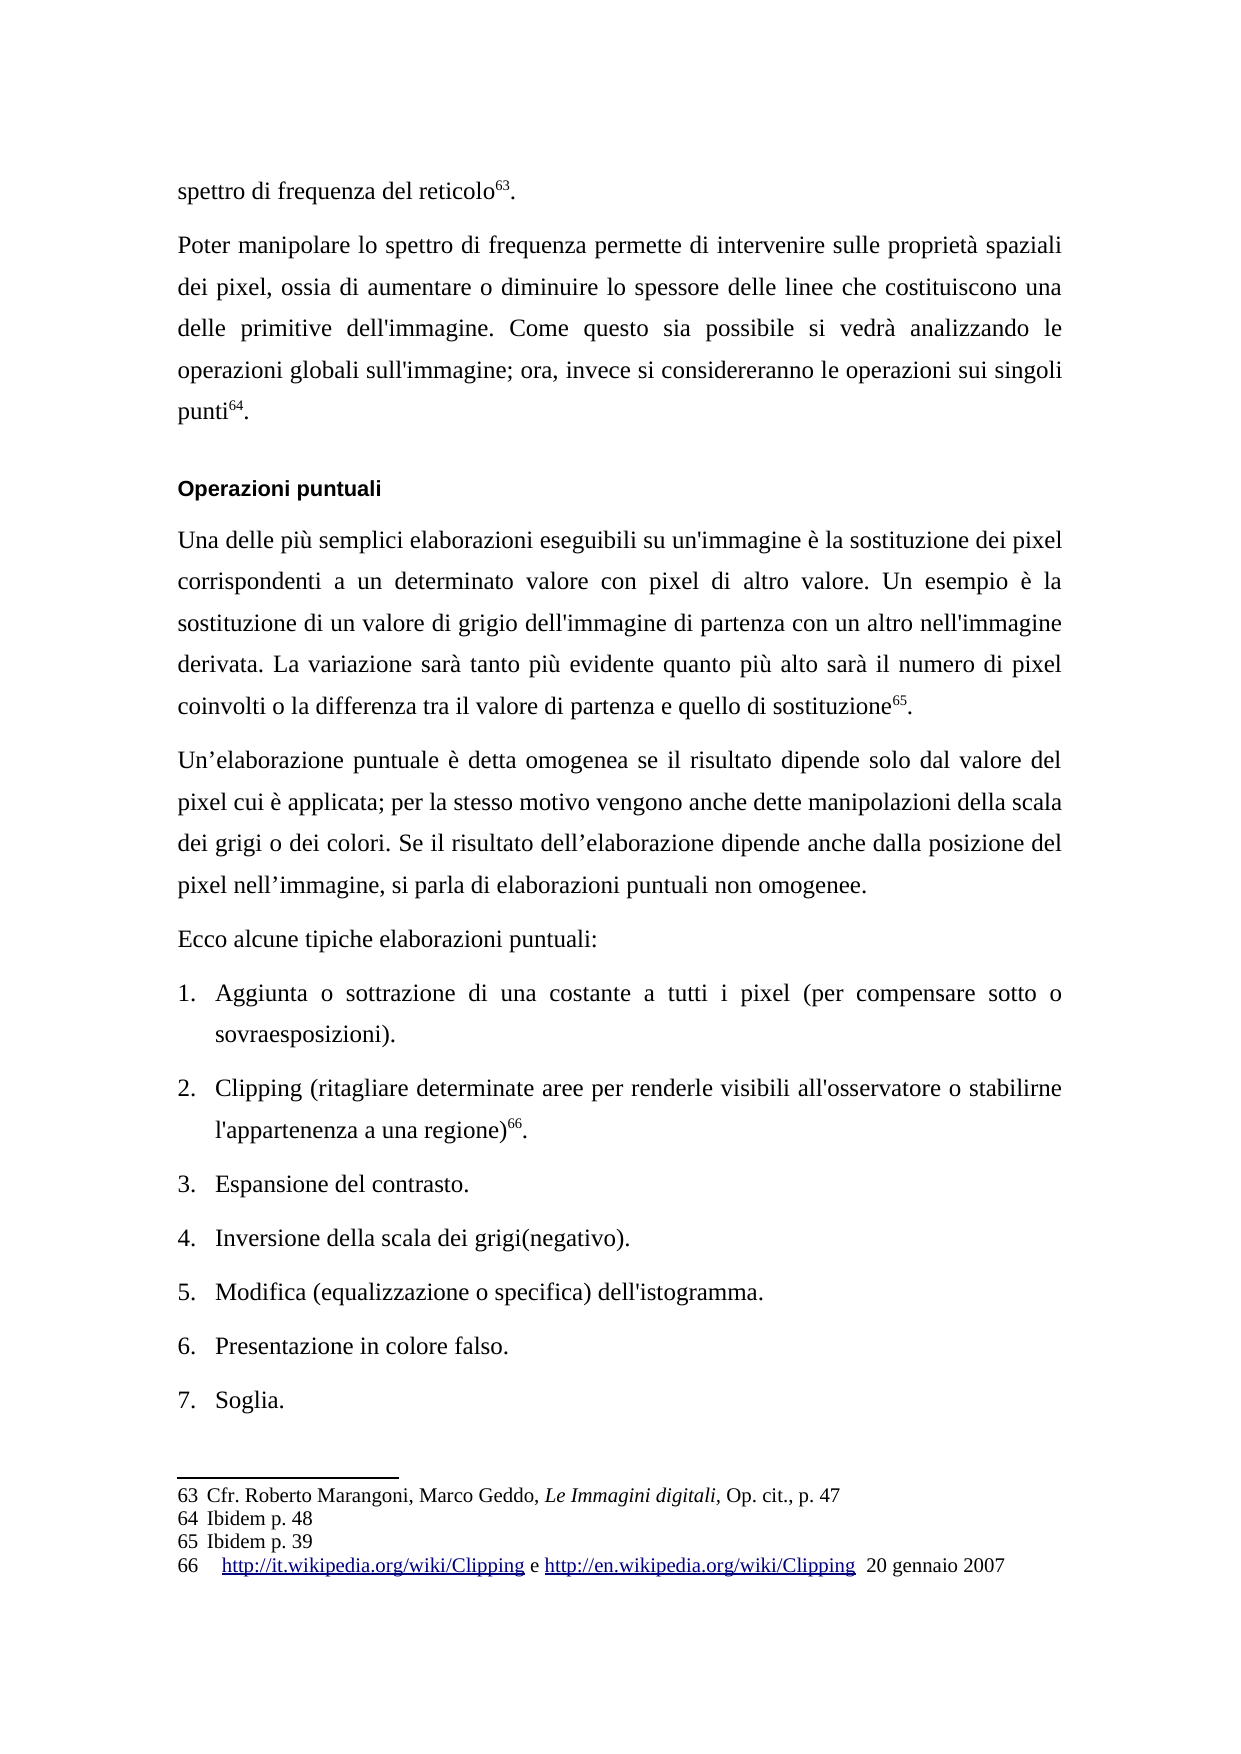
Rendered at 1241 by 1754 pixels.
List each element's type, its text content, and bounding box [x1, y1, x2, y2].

list Inversione della scala dei grigi(negativo). [177, 1224, 1063, 1252]
list Espansione del contrasto. [177, 1170, 1063, 1198]
list Clipping (ritagliare determinate aree per renderle visibili all'osservatore o stabilirne l'appartenenza a una regione). [177, 1074, 1063, 1144]
list Modifica (equalizzazione o specifica) dell'istogramma. [177, 1278, 1063, 1306]
subtitle Operazioni puntuali [177, 477, 1063, 501]
list Presentazione in colore falso. [177, 1332, 1063, 1360]
list Soglia. [177, 1386, 1063, 1414]
text Ecco alcune tipiche elaborazioni puntuali: [177, 925, 1063, 952]
list Aggiunta o sottrazione di una costante a tutti i pixel (per compensare sotto o sovraesposizioni). [177, 979, 1063, 1048]
text spettro di frequenza del reticolo. [177, 177, 1063, 205]
text Una delle più semplici elaborazioni eseguibili su un'immagine è la sostituzione dei pixel corrispondenti a un determinato valore con pixel di altro valore. Un esempio è la sostituzione di un valore di grigio dell'immagine di partenza con un altro nell'immagine derivata. La variazione sarà tanto più evidente quanto più alto sarà il numero di pixel coinvolti o la differenza tra il valore di partenza e quello di sostituzione. [177, 526, 1063, 720]
text Cfr. Roberto Marangoni, Marco Geddo, Le Immagini digitali, Op. cit., p. 47 [177, 1484, 1063, 1507]
text Ibidem p. 39 [177, 1530, 1063, 1553]
text Ibidem p. 48 [177, 1507, 1063, 1530]
list http://it.wikipedia.org/wiki/Clipping e http://en.wikipedia.org/wiki/Clipping 20 gennaio 2007 [177, 1553, 1063, 1577]
text Un’elaborazione puntuale è detta omogenea se il risultato dipende solo dal valore del pixel cui è applicata; per la stesso motivo vengono anche dette manipolazioni della scala dei grigi o dei colori. Se il risultato dell’elaborazione dipende anche dalla posizione del pixel nell’immagine, si parla di elaborazioni puntuali non omogenee. [177, 746, 1063, 898]
text Poter manipolare lo spettro di frequenza permette di intervenire sulle proprietà spaziali dei pixel, ossia di aumentare o diminuire lo spessore delle linee che costituiscono una delle primitive dell'immagine. Come questo sia possibile si vedrà analizzando le operazioni globali sull'immagine; ora, invece si considereranno le operazioni sui singoli punti. [177, 231, 1063, 425]
